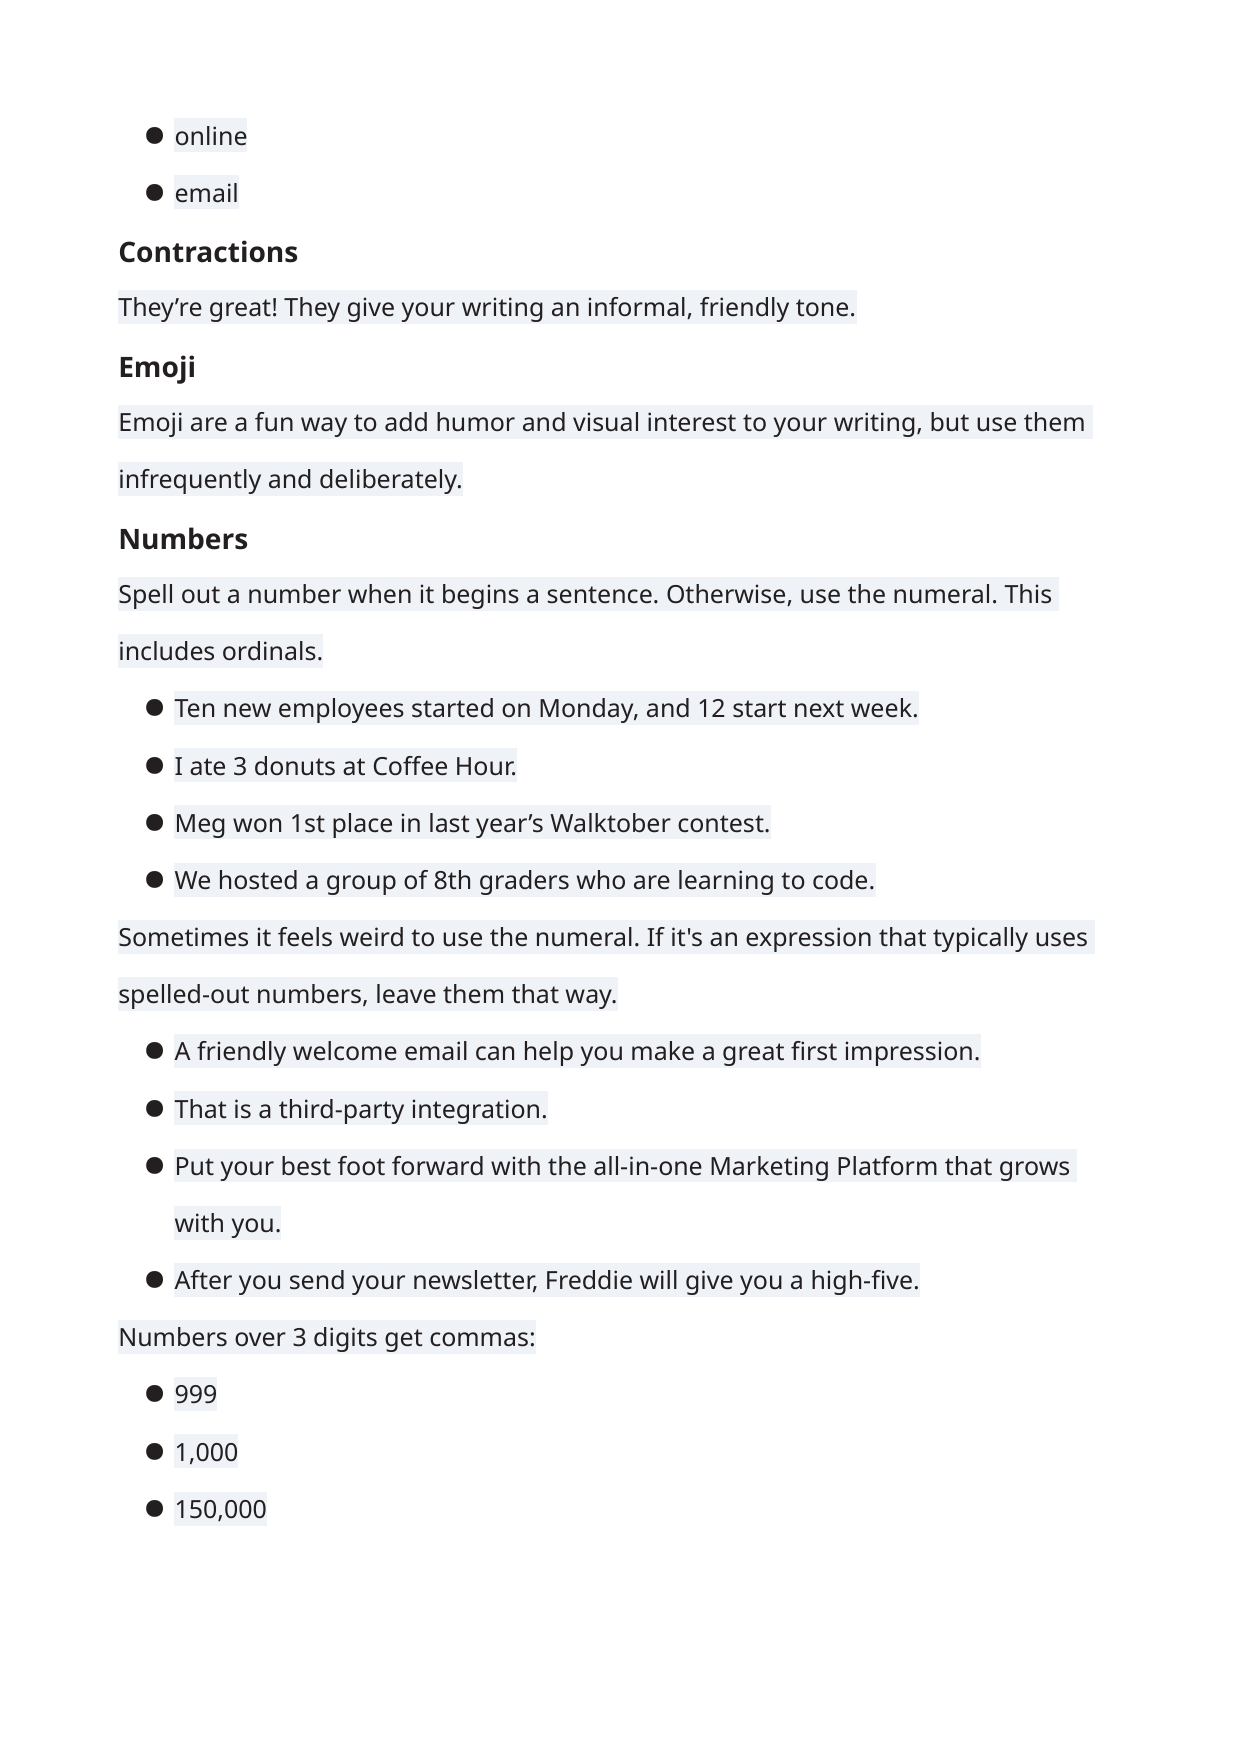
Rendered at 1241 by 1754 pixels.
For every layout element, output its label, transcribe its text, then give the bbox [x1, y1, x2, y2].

text They’re great! They give your writing an informal, friendly tone. [118, 290, 1122, 324]
list 999 [145, 1377, 1122, 1411]
subtitle Numbers [118, 519, 1122, 557]
list email [145, 175, 1122, 209]
list 150,000 [145, 1492, 1122, 1526]
list 1,000 [145, 1434, 1122, 1468]
text Sometimes it feels weird to use the numeral. If it's an expression that typically uses spelled-out numbers, leave them that way. [118, 920, 1122, 1011]
text Spell out a number when it begins a sentence. Otherwise, use the numeral. This includes ordinals. [118, 577, 1122, 668]
list Put your best foot forward with the all-in-one Marketing Platform that grows with you. [145, 1148, 1122, 1240]
subtitle Emoji [118, 347, 1122, 386]
list After you send your newsletter, Freddie will give you a high-five. [145, 1263, 1122, 1297]
list We hosted a group of 8th graders who are learning to code. [145, 862, 1122, 897]
list online [145, 118, 1122, 152]
list A friendly welcome email can help you make a great first impression. [145, 1034, 1122, 1068]
list Ten new employees started on Monday, and 12 start next week. [145, 691, 1122, 725]
list I ate 3 donuts at Coffee Hour. [145, 748, 1122, 782]
list That is a third-party integration. [145, 1091, 1122, 1125]
subtitle Contractions [118, 232, 1122, 271]
text Emoji are a fun way to add humor and visual interest to your writing, but use them infrequently and deliberately. [118, 405, 1122, 496]
list Meg won 1st place in last year’s Walktober contest. [145, 805, 1122, 839]
text Numbers over 3 digits get commas: [118, 1320, 1122, 1354]
